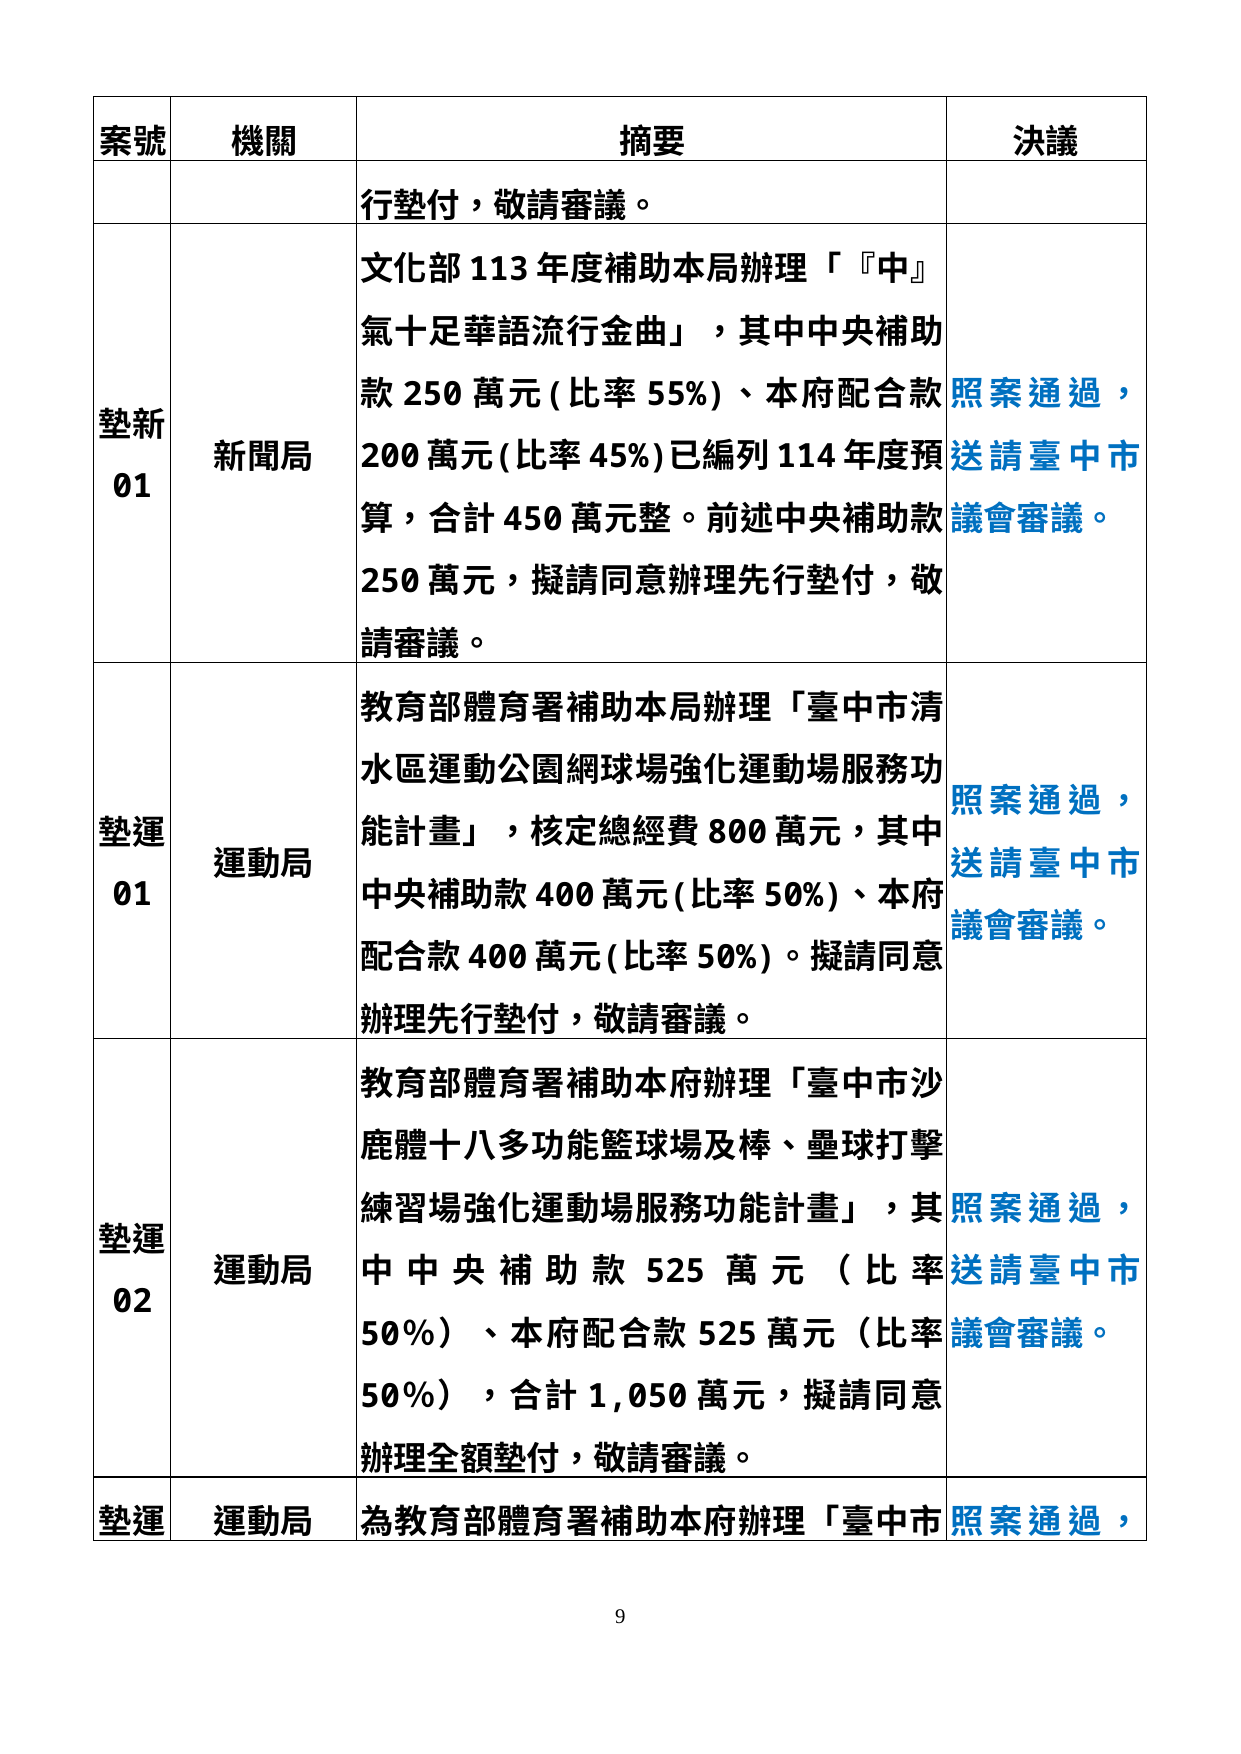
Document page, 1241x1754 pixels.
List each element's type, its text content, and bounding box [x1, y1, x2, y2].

table_cell 照案通過，送請臺中市議會審議。 [947, 1039, 1146, 1476]
table_cell 墊新01 [94, 224, 170, 662]
table_cell 文化部113年度補助本局辦理「『中』氣十足華語流行金曲」，其中中央補助款250萬元(比率55%)、本府配合款200萬元(比率45%)已編列114年度預算，合計450萬元整。前述中央補助款250萬元，擬請同意辦理先行墊付，敬請審議。 [357, 224, 946, 662]
table_header 案號 [94, 97, 170, 160]
table_cell 照案通過，送請臺中市議會審議。 [947, 663, 1146, 1038]
table_cell 新聞局 [171, 224, 356, 662]
table_cell 為教育部體育署補助本府辦理「臺中市 [357, 1478, 946, 1540]
table_cell [171, 161, 356, 223]
table_cell 墊運 [94, 1478, 170, 1540]
table_cell 教育部體育署補助本府辦理「臺中市沙鹿體十八多功能籃球場及棒、壘球打擊練習場強化運動場服務功能計畫」，其中中央補助款525萬元（比率50％）、本府配合款525萬元（比率50％），合計1,050萬元，擬請同意辦理全額墊付，敬請審議。 [357, 1039, 946, 1476]
table_header 摘要 [357, 97, 946, 160]
table_cell 照案通過， [947, 1478, 1146, 1540]
table_cell 運動局 [171, 663, 356, 1038]
table_cell [94, 161, 170, 223]
table_cell 墊運02 [94, 1039, 170, 1476]
table_cell 教育部體育署補助本局辦理「臺中市清水區運動公園網球場強化運動場服務功能計畫」，核定總經費800萬元，其中中央補助款400萬元(比率50%)、本府配合款400萬元(比率50%)。擬請同意辦理先行墊付，敬請審議。 [357, 663, 946, 1038]
table_cell 墊運01 [94, 663, 170, 1038]
table_cell 行墊付，敬請審議。 [357, 161, 946, 223]
table_cell [947, 161, 1146, 223]
table_cell 運動局 [171, 1039, 356, 1476]
table_cell 照案通過，送請臺中市議會審議。 [947, 224, 1146, 662]
table_header 機關 [171, 97, 356, 160]
table_header 決議 [947, 97, 1146, 160]
table_cell 運動局 [171, 1478, 356, 1540]
